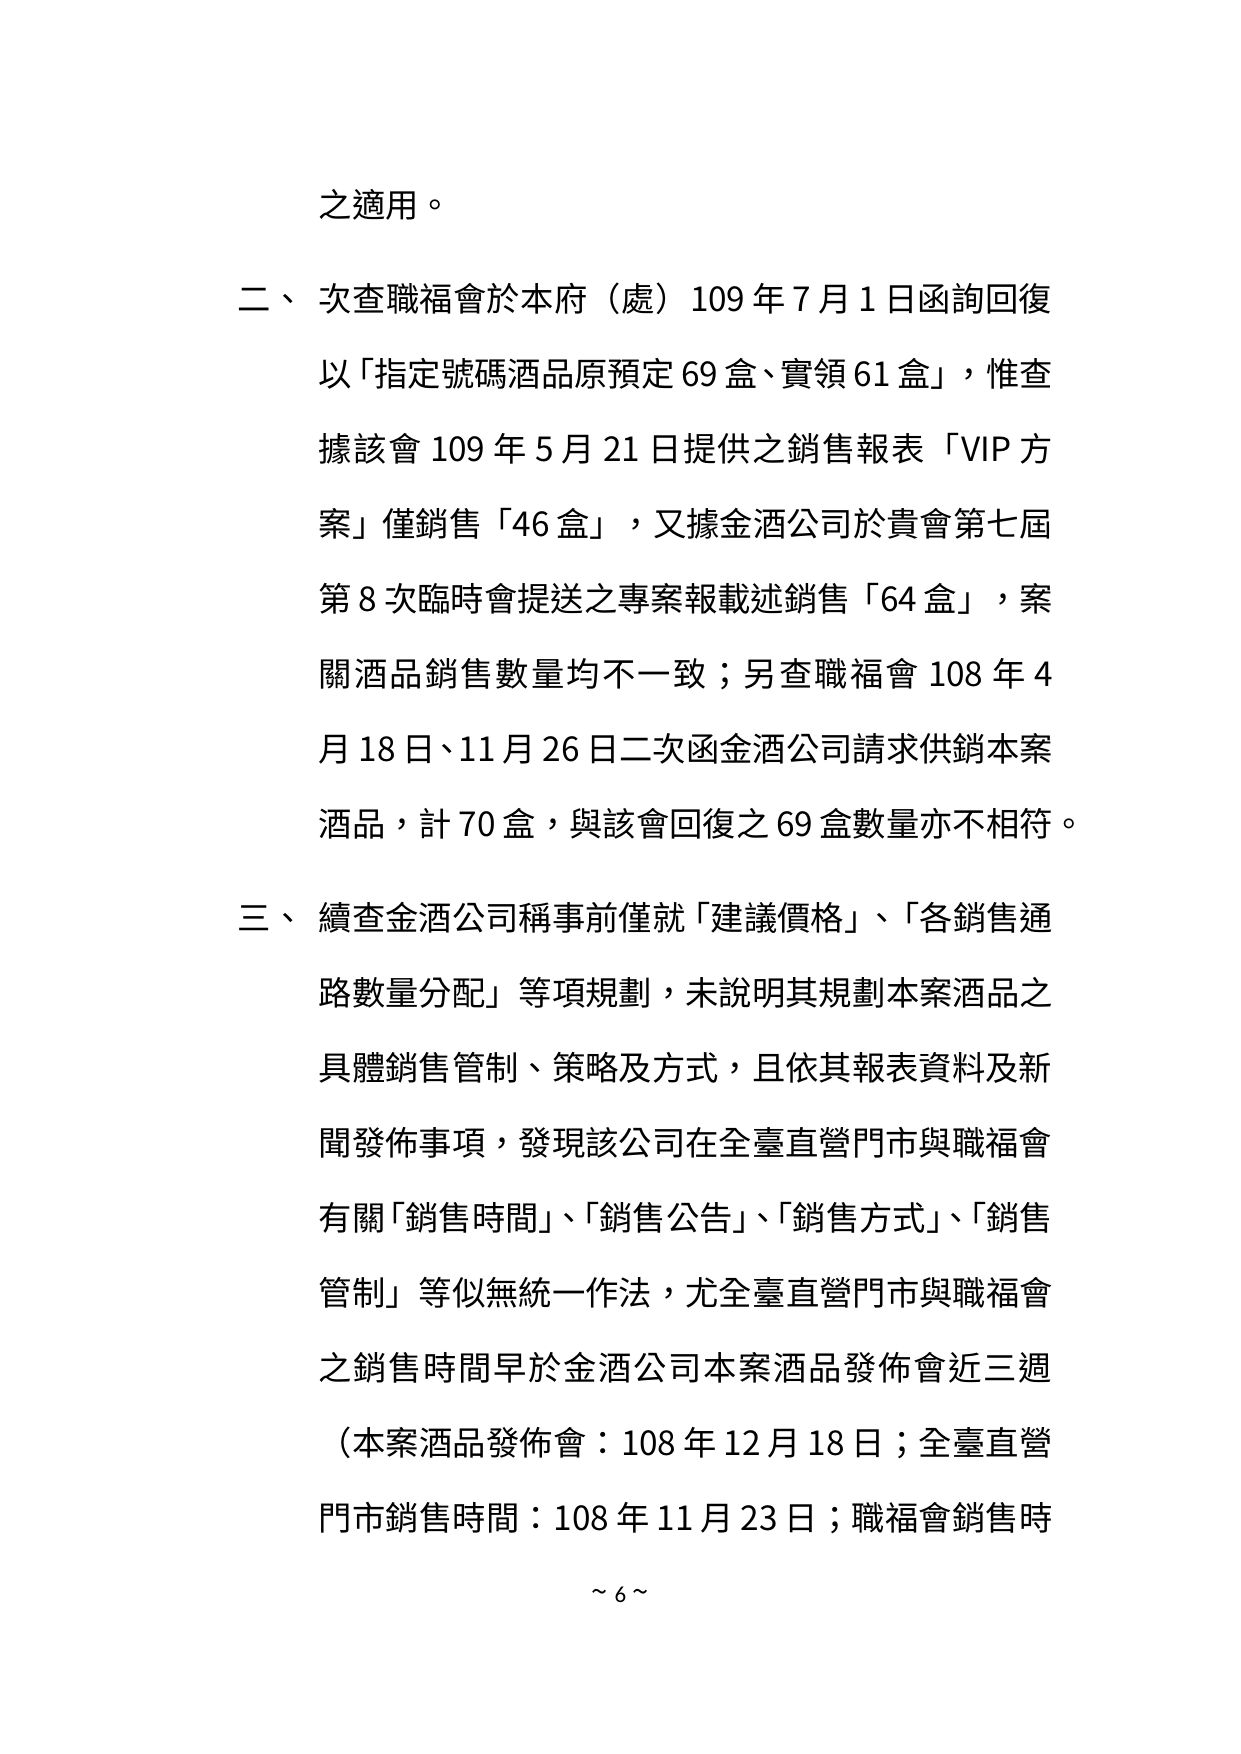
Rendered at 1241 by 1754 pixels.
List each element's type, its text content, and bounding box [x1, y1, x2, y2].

list 查職福會係依據「金門酒廠實業股份有限公司職工福利委員會組織規程」成立之社團法人，為法律上獨立於金酒公司之勞方組織，尚非屬行政機關或公營事業單位，應本於人民商業團體自治及自律精神，確實遵守法令及財會規章運作，其主要任務為「職工福利事業之審議、推動、督導」、「福利金之籌劃、保管、運用」、「福利事業經費之分配」及「職工福利事項」等項，是該會成員尚非刑法之身分、授權或委託公務員，無貪污治罪條例、政府採購法等法令之適用。 [237, 166, 1053, 241]
list 續查金酒公司稱事前僅就「建議價格」、「各銷售通路數量分配」等項規劃，未說明其規劃本案酒品之具體銷售管制、策略及方式，且依其報表資料及新聞發佈事項，發現該公司在全臺直營門市與職福會有關「銷售時間」、「銷售公告」、「銷售方式」、「銷售管制」等似無統一作法，尤全臺直營門市與職福會之銷售時間早於金酒公司本案酒品發佈會近三週（本案酒品發佈會：108年12月18日；全臺直營門市銷售時間：108年11月23日；職福會銷售時間：108年11月25日），且銷售前未刊登銷售公告，一般民眾實無法得知銷售訊息。經檢視銷售報表，該二通路於金酒公司本案酒品發佈會前即銷售高達「1,657盒（全臺直營門市1,470盒、職福會187盒）」，佔該二通路總配額（1791盒）92.5％。 [237, 878, 1053, 1553]
list 次查職福會於本府（處）109年7月1日函詢回復以「指定號碼酒品原預定69盒、實領61盒」，惟查據該會109年5月21日提供之銷售報表「VIP方案」僅銷售「46盒」，又據金酒公司於貴會第七屆第8次臨時會提送之專案報載述銷售「64盒」，案關酒品銷售數量均不一致；另查職福會108年4月18日、11月26日二次函金酒公司請求供銷本案酒品，計70盒，與該會回復之69盒數量亦不相符。 [237, 259, 1053, 859]
